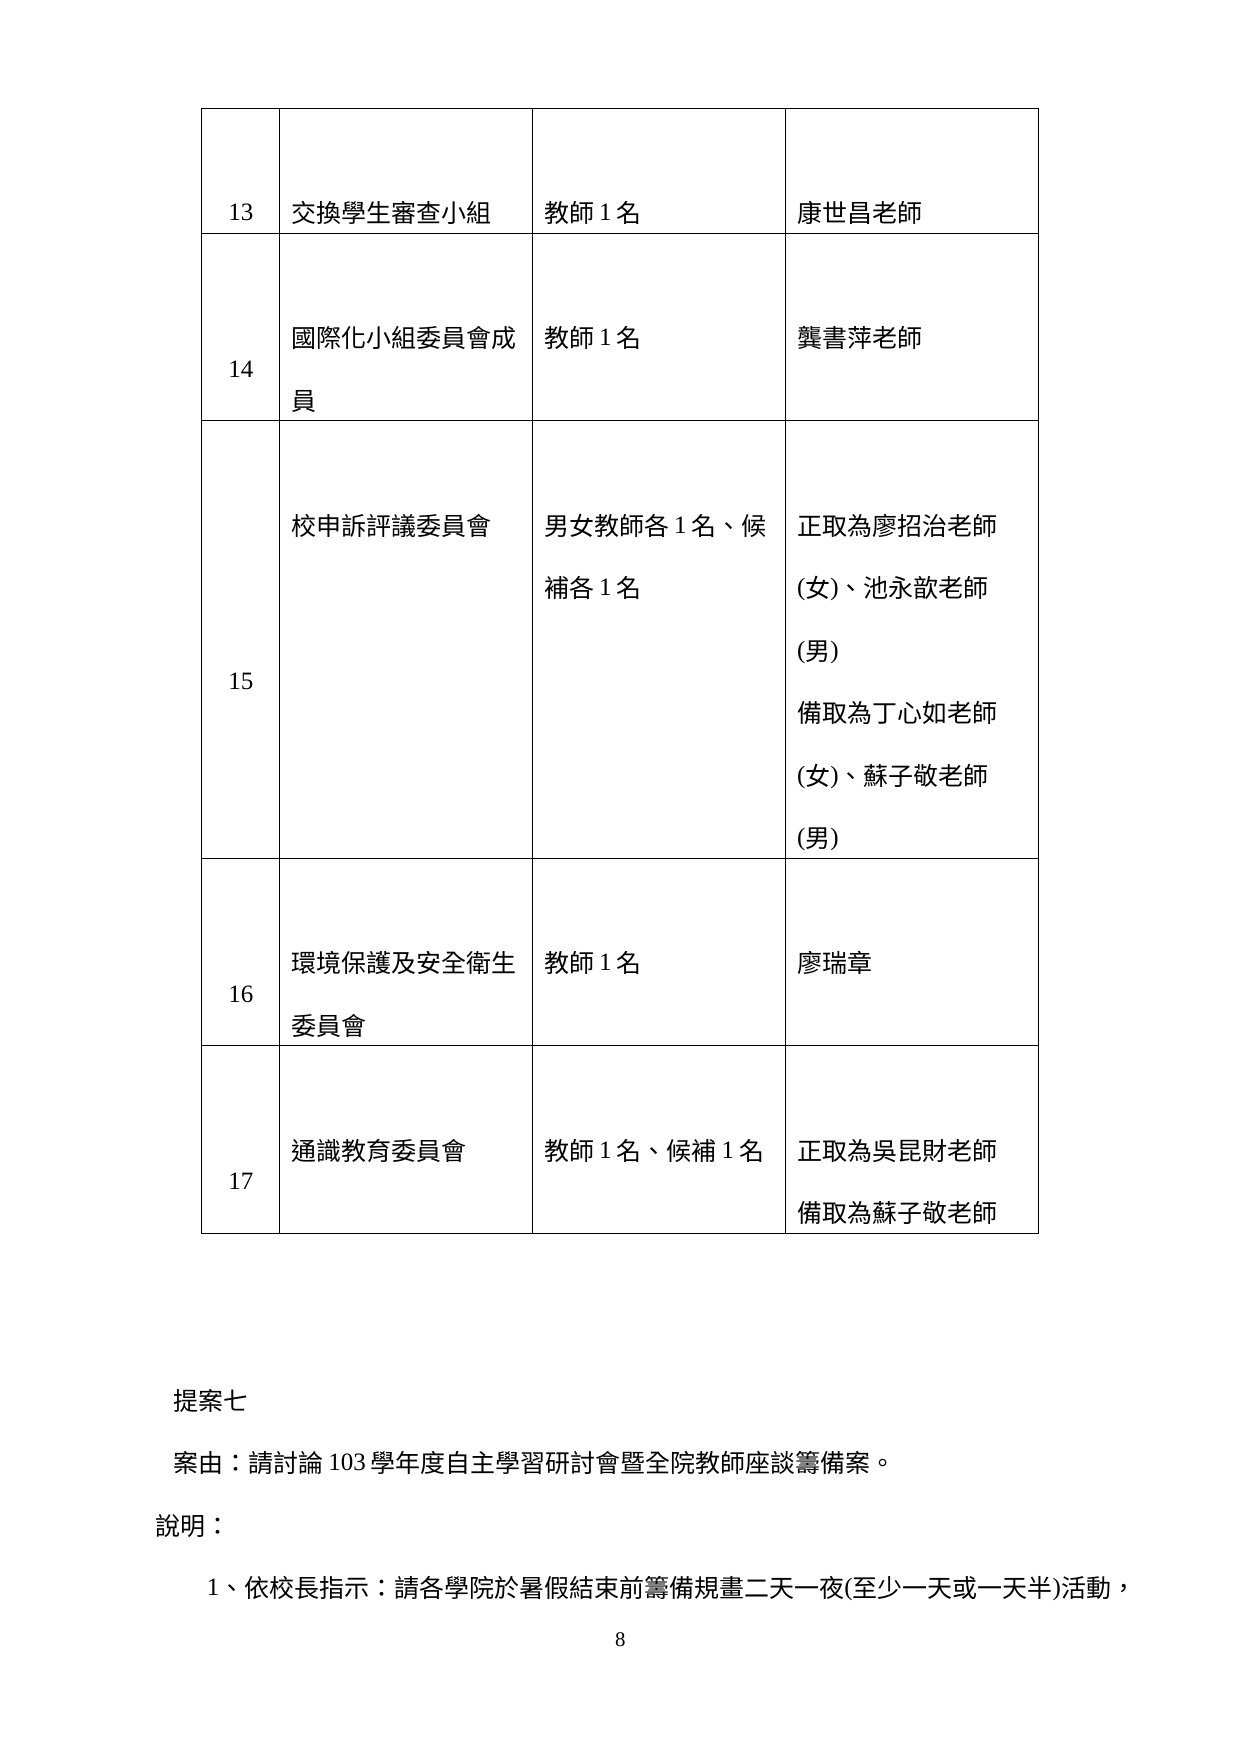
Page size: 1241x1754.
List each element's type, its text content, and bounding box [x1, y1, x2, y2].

table_cell 14 [202, 234, 279, 420]
table_cell 教師1名 [533, 109, 785, 233]
table_cell 17 [202, 1046, 279, 1233]
table_cell 13 [202, 109, 279, 233]
table_cell 15 [202, 421, 279, 858]
table_cell 正取為吳昆財老師 備取為蘇子敬老師 [786, 1046, 1038, 1233]
table_cell 教師1名 [533, 234, 785, 420]
table_cell 教師1名 [533, 859, 785, 1045]
text 案由：請討論103學年度自主學習研討會暨全院教師座談籌備案。 [118, 1420, 1122, 1483]
text 提案七 [118, 1358, 1122, 1420]
table_cell 廖瑞章 [786, 859, 1038, 1045]
text 1、依校長指示：請各學院於暑假結束前籌備規畫二天一夜(至少一天或一天半)活動，研習內容對該院而言可能是基本知識，但透過深入淺出的介紹可供其他學院教師學習。目前採鼓勵措施，每位教師至少參加二場其它學院辦理之活動。 [207, 1545, 1122, 1608]
table_cell 校申訴評議委員會 [280, 421, 532, 858]
table_cell 國際化小組委員會成員 [280, 234, 532, 420]
table_cell 通識教育委員會 [280, 1046, 532, 1233]
text 說明： [143, 1483, 1122, 1545]
table_cell 龔書萍老師 [786, 234, 1038, 420]
table_cell 男女教師各1名、候補各1名 [533, 421, 785, 858]
table_cell 正取為廖招治老師(女)、池永歆老師(男) 備取為丁心如老師(女)、蘇子敬老師(男) [786, 421, 1038, 858]
table_cell 16 [202, 859, 279, 1045]
table_cell 教師1名、候補1名 [533, 1046, 785, 1233]
table_cell 交換學生審查小組 [280, 109, 532, 233]
table_cell 環境保護及安全衛生委員會 [280, 859, 532, 1045]
table_cell 康世昌老師 [786, 109, 1038, 233]
